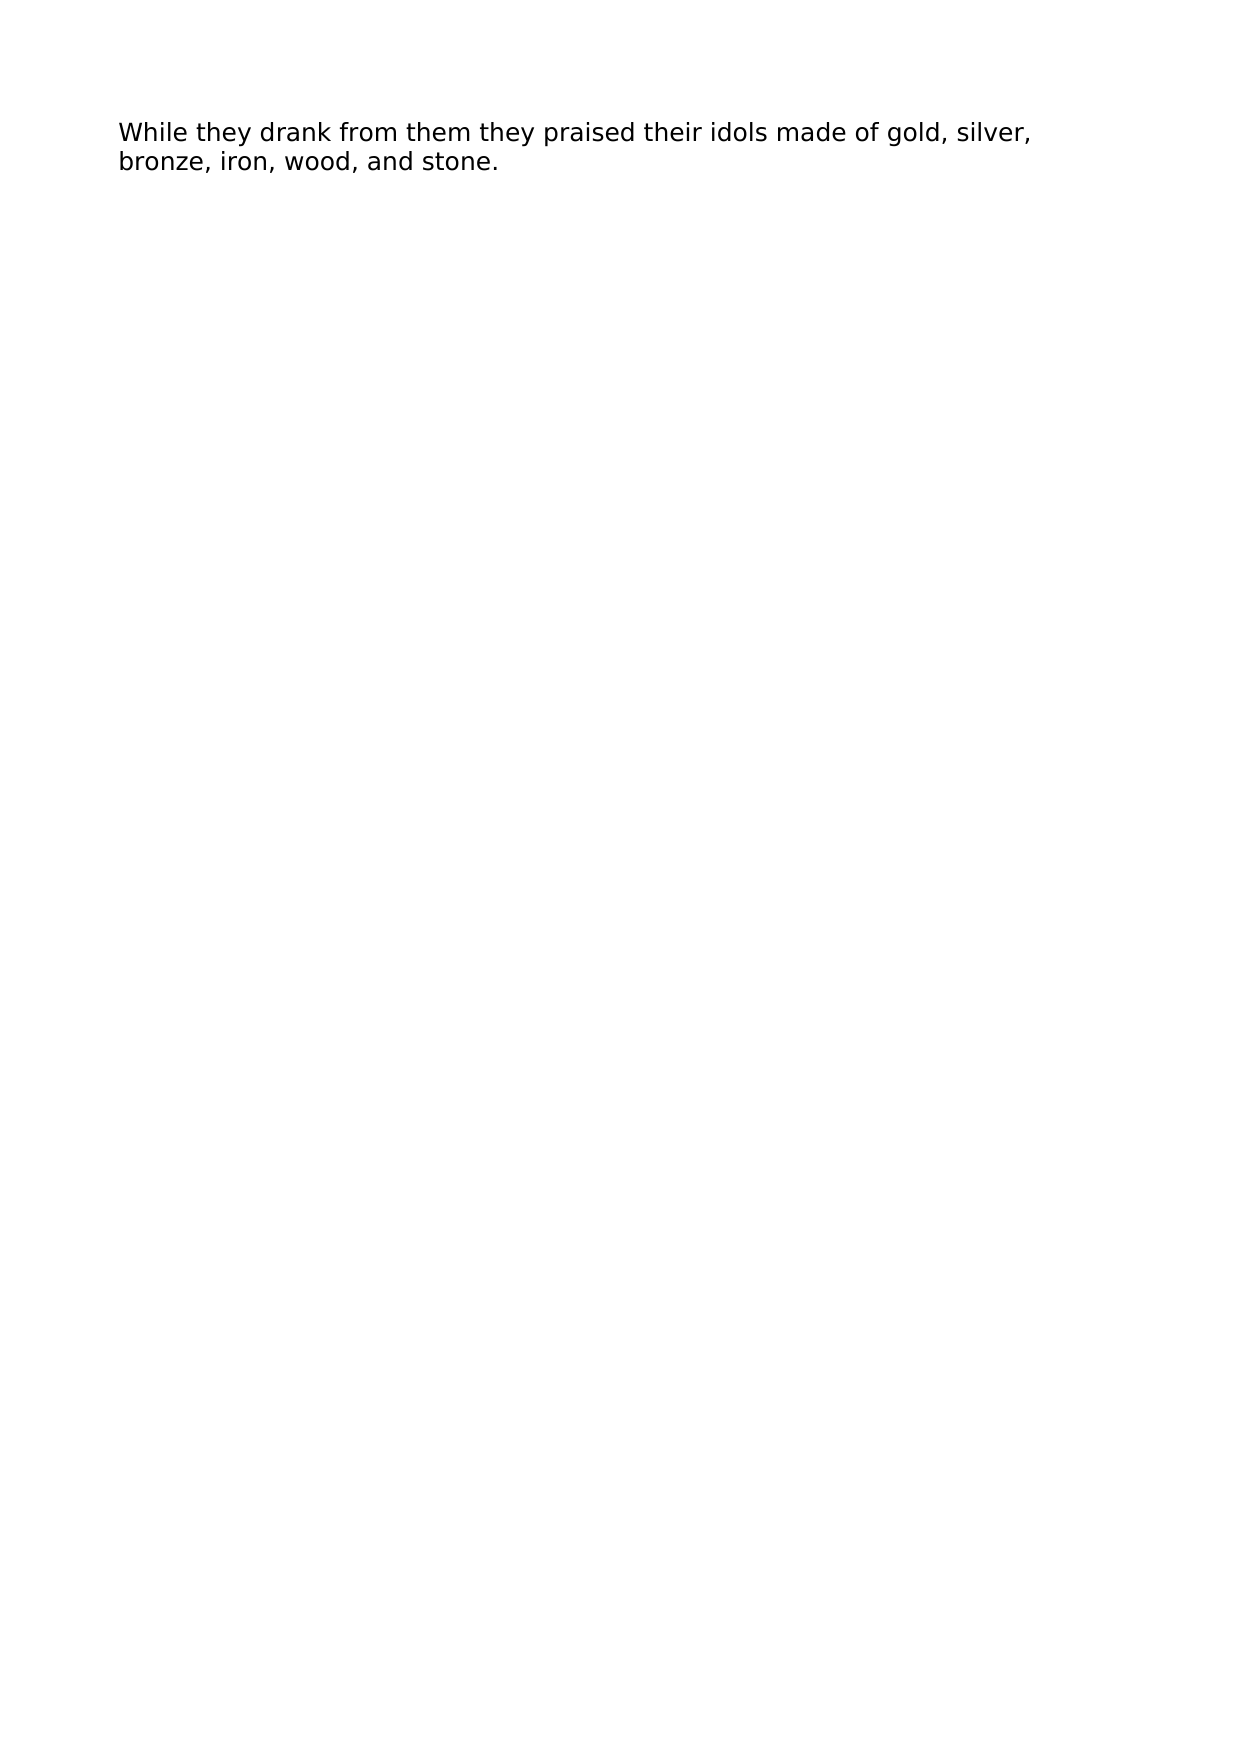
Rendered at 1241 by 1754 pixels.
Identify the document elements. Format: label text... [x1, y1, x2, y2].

text While they drank from them they praised their idols made of gold, silver, bronze, iron, wood, and stone. [118, 118, 1122, 176]
